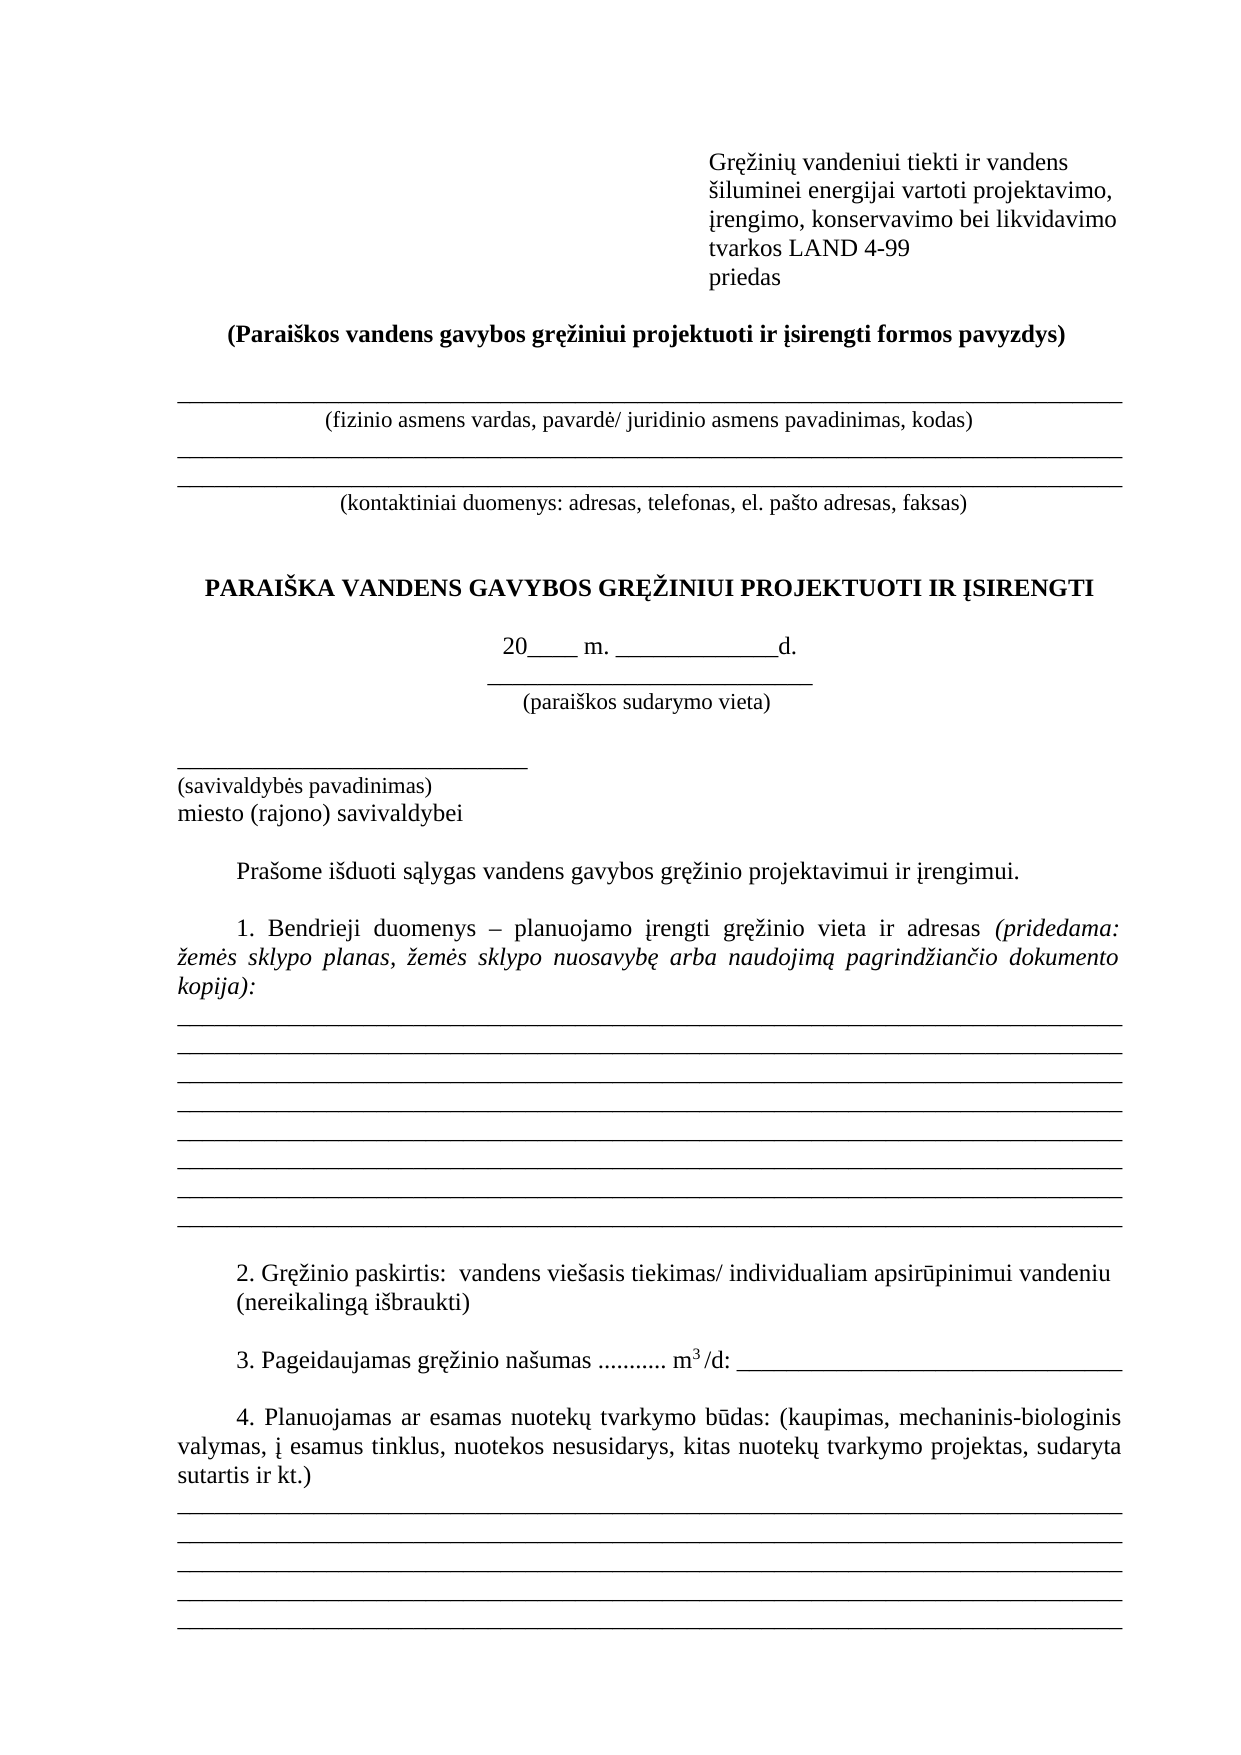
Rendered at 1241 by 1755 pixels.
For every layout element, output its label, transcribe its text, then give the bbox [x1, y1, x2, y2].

text priedas [177, 262, 1122, 291]
text įrengimo, konservavimo bei likvidavimo [177, 204, 1122, 233]
text _ [177, 1603, 1122, 1628]
text 1. Bendrieji duomenys – planuojamo įrengti gręžinio vieta ir adresas (pridedama: žemės sklypo planas, žemės sklypo nuosavybę arba naudojimą pagrindžiančio dokumento kopija): [177, 913, 1122, 1000]
text _ [177, 1172, 1122, 1197]
text šiluminei energijai vartoti projektavimo, [177, 176, 1122, 204]
text _ [177, 1028, 1122, 1053]
text (fizinio asmens vardas, pavardė/ juridinio asmens pavadinimas, kodas) [177, 406, 1122, 432]
text _ [177, 1517, 1122, 1542]
text (Paraiškos vandens gavybos gręžiniui projektuoti ir įsirengti formos pavyzdys) [177, 319, 1122, 348]
text _ [177, 1575, 1122, 1600]
text __________________________ [177, 659, 1122, 688]
text 2. Gręžinio paskirtis: vandens viešasis tiekimas/ individualiam apsirūpinimui vandeniu [177, 1258, 1122, 1287]
text ____________________________ [177, 743, 1122, 772]
text _ [177, 1115, 1122, 1140]
text 3. Pageidaujamas gręžinio našumas ........... m3 /d: [177, 1345, 1122, 1373]
text _ [177, 1201, 1122, 1226]
text Prašome išduoti sąlygas vandens gavybos gręžinio projektavimui ir įrengimui. [177, 856, 1122, 885]
text _ [177, 1057, 1122, 1082]
text _ [177, 1546, 1122, 1571]
text tvarkos LAND 4-99 [177, 233, 1122, 262]
text 4. Planuojamas ar esamas nuotekų tvarkymo būdas: (kaupimas, mechaninis-biologinis valymas, į esamus tinklus, nuotekos nesusidarys, kitas nuotekų tvarkymo projektas, sudaryta sutartis ir kt.) [177, 1402, 1122, 1488]
text Gręžinių vandeniui tiekti ir vandens [177, 147, 1122, 176]
text _ [177, 461, 1122, 486]
text _ [177, 1000, 1122, 1025]
text 20____ m. _____________d. [177, 631, 1122, 659]
text _ [177, 1086, 1122, 1111]
text _ [177, 1488, 1122, 1513]
text _ [177, 377, 1122, 402]
text _ [177, 1143, 1122, 1168]
text (nereikalingą išbraukti) [177, 1287, 1122, 1316]
text miesto (rajono) savivaldybei [177, 798, 1122, 827]
text _ [177, 432, 1122, 457]
text PARAIŠKA VANDENS GAVYBOS GRĘŽINIUI PROJEKTUOTI IR ĮSIRENGTI [177, 573, 1122, 602]
text (savivaldybės pavadinimas) [177, 772, 1122, 798]
text (kontaktiniai duomenys: adresas, telefonas, el. pašto adresas, faksas) [177, 489, 1122, 516]
text (paraiškos sudarymo vieta) [177, 688, 1122, 715]
